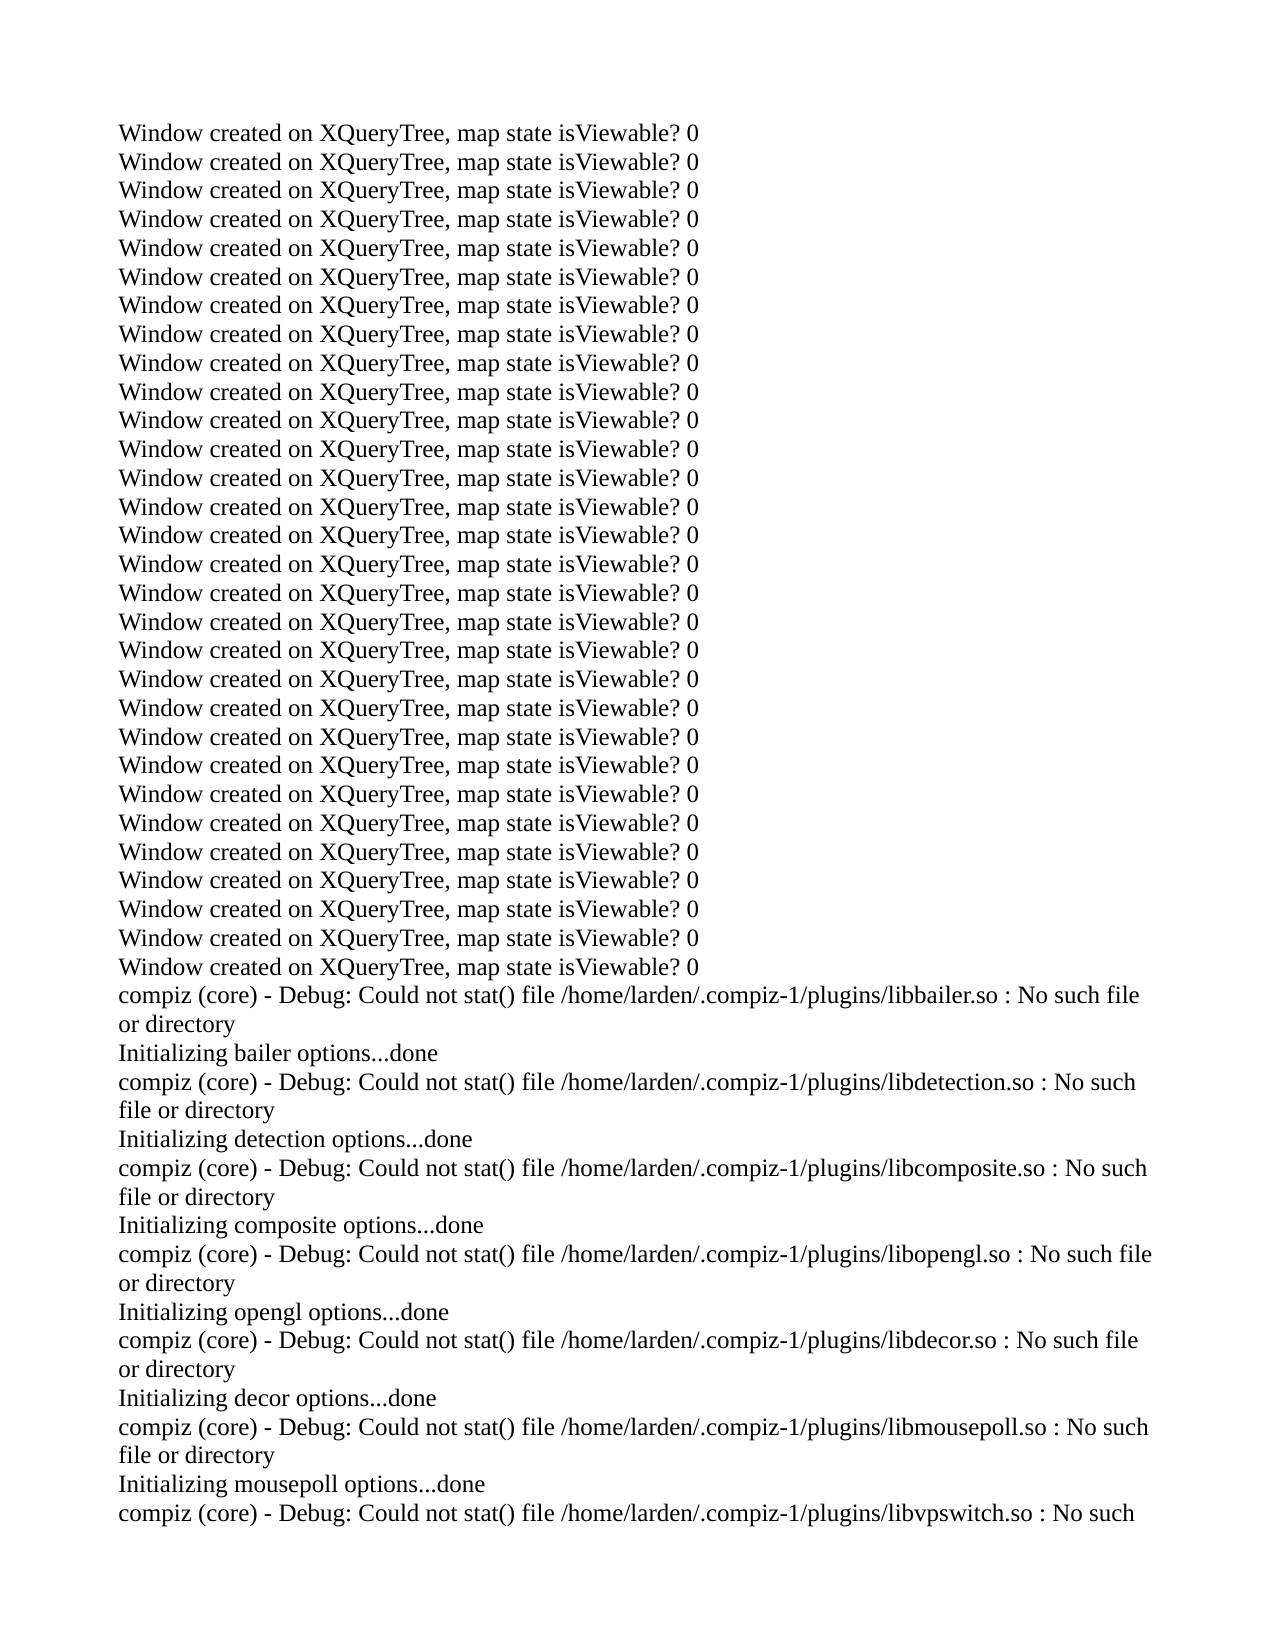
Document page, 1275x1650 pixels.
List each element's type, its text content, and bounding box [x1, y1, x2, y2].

text Initializing decor options...done [118, 1383, 1157, 1412]
text Window created on XQueryTree, map state isViewable? 0 [118, 118, 1157, 147]
text Window created on XQueryTree, map state isViewable? 0 [118, 348, 1157, 377]
text Window created on XQueryTree, map state isViewable? 0 [118, 233, 1157, 262]
text compiz (core) - Debug: Could not stat() file /home/larden/.compiz-1/plugins/libmousepoll.so : No such file or directory [118, 1412, 1157, 1469]
text Window created on XQueryTree, map state isViewable? 0 [118, 176, 1157, 204]
text Initializing opengl options...done [118, 1297, 1157, 1326]
text Initializing bailer options...done [118, 1038, 1157, 1067]
text Window created on XQueryTree, map state isViewable? 0 [118, 664, 1157, 693]
text compiz (core) - Debug: Could not stat() file /home/larden/.compiz-1/plugins/libopengl.so : No such file or directory [118, 1239, 1157, 1297]
text Window created on XQueryTree, map state isViewable? 0 [118, 923, 1157, 952]
text Window created on XQueryTree, map state isViewable? 0 [118, 463, 1157, 492]
text Window created on XQueryTree, map state isViewable? 0 [118, 492, 1157, 521]
text Window created on XQueryTree, map state isViewable? 0 [118, 636, 1157, 664]
text Window created on XQueryTree, map state isViewable? 0 [118, 549, 1157, 578]
text Window created on XQueryTree, map state isViewable? 0 [118, 319, 1157, 348]
text Window created on XQueryTree, map state isViewable? 0 [118, 521, 1157, 549]
text compiz (core) - Debug: Could not stat() file /home/larden/.compiz-1/plugins/libdecor.so : No such file or directory [118, 1326, 1157, 1383]
text Window created on XQueryTree, map state isViewable? 0 [118, 866, 1157, 894]
text Window created on XQueryTree, map state isViewable? 0 [118, 262, 1157, 291]
text Window created on XQueryTree, map state isViewable? 0 [118, 377, 1157, 406]
text compiz (core) - Debug: Could not stat() file /home/larden/.compiz-1/plugins/libvpswitch.so : No such [118, 1498, 1157, 1527]
text Window created on XQueryTree, map state isViewable? 0 [118, 952, 1157, 981]
text Window created on XQueryTree, map state isViewable? 0 [118, 434, 1157, 463]
text Window created on XQueryTree, map state isViewable? 0 [118, 808, 1157, 837]
text Window created on XQueryTree, map state isViewable? 0 [118, 751, 1157, 779]
text Window created on XQueryTree, map state isViewable? 0 [118, 578, 1157, 607]
text Window created on XQueryTree, map state isViewable? 0 [118, 722, 1157, 751]
text Window created on XQueryTree, map state isViewable? 0 [118, 894, 1157, 923]
text compiz (core) - Debug: Could not stat() file /home/larden/.compiz-1/plugins/libbailer.so : No such file or directory [118, 981, 1157, 1038]
text Window created on XQueryTree, map state isViewable? 0 [118, 607, 1157, 636]
text Window created on XQueryTree, map state isViewable? 0 [118, 291, 1157, 319]
text compiz (core) - Debug: Could not stat() file /home/larden/.compiz-1/plugins/libdetection.so : No such file or directory [118, 1067, 1157, 1124]
text Window created on XQueryTree, map state isViewable? 0 [118, 837, 1157, 866]
text Window created on XQueryTree, map state isViewable? 0 [118, 779, 1157, 808]
text Initializing detection options...done [118, 1124, 1157, 1153]
text Window created on XQueryTree, map state isViewable? 0 [118, 147, 1157, 176]
text Window created on XQueryTree, map state isViewable? 0 [118, 406, 1157, 434]
text Window created on XQueryTree, map state isViewable? 0 [118, 693, 1157, 722]
text Window created on XQueryTree, map state isViewable? 0 [118, 204, 1157, 233]
text Initializing composite options...done [118, 1211, 1157, 1239]
text compiz (core) - Debug: Could not stat() file /home/larden/.compiz-1/plugins/libcomposite.so : No such file or directory [118, 1153, 1157, 1211]
text Initializing mousepoll options...done [118, 1469, 1157, 1498]
